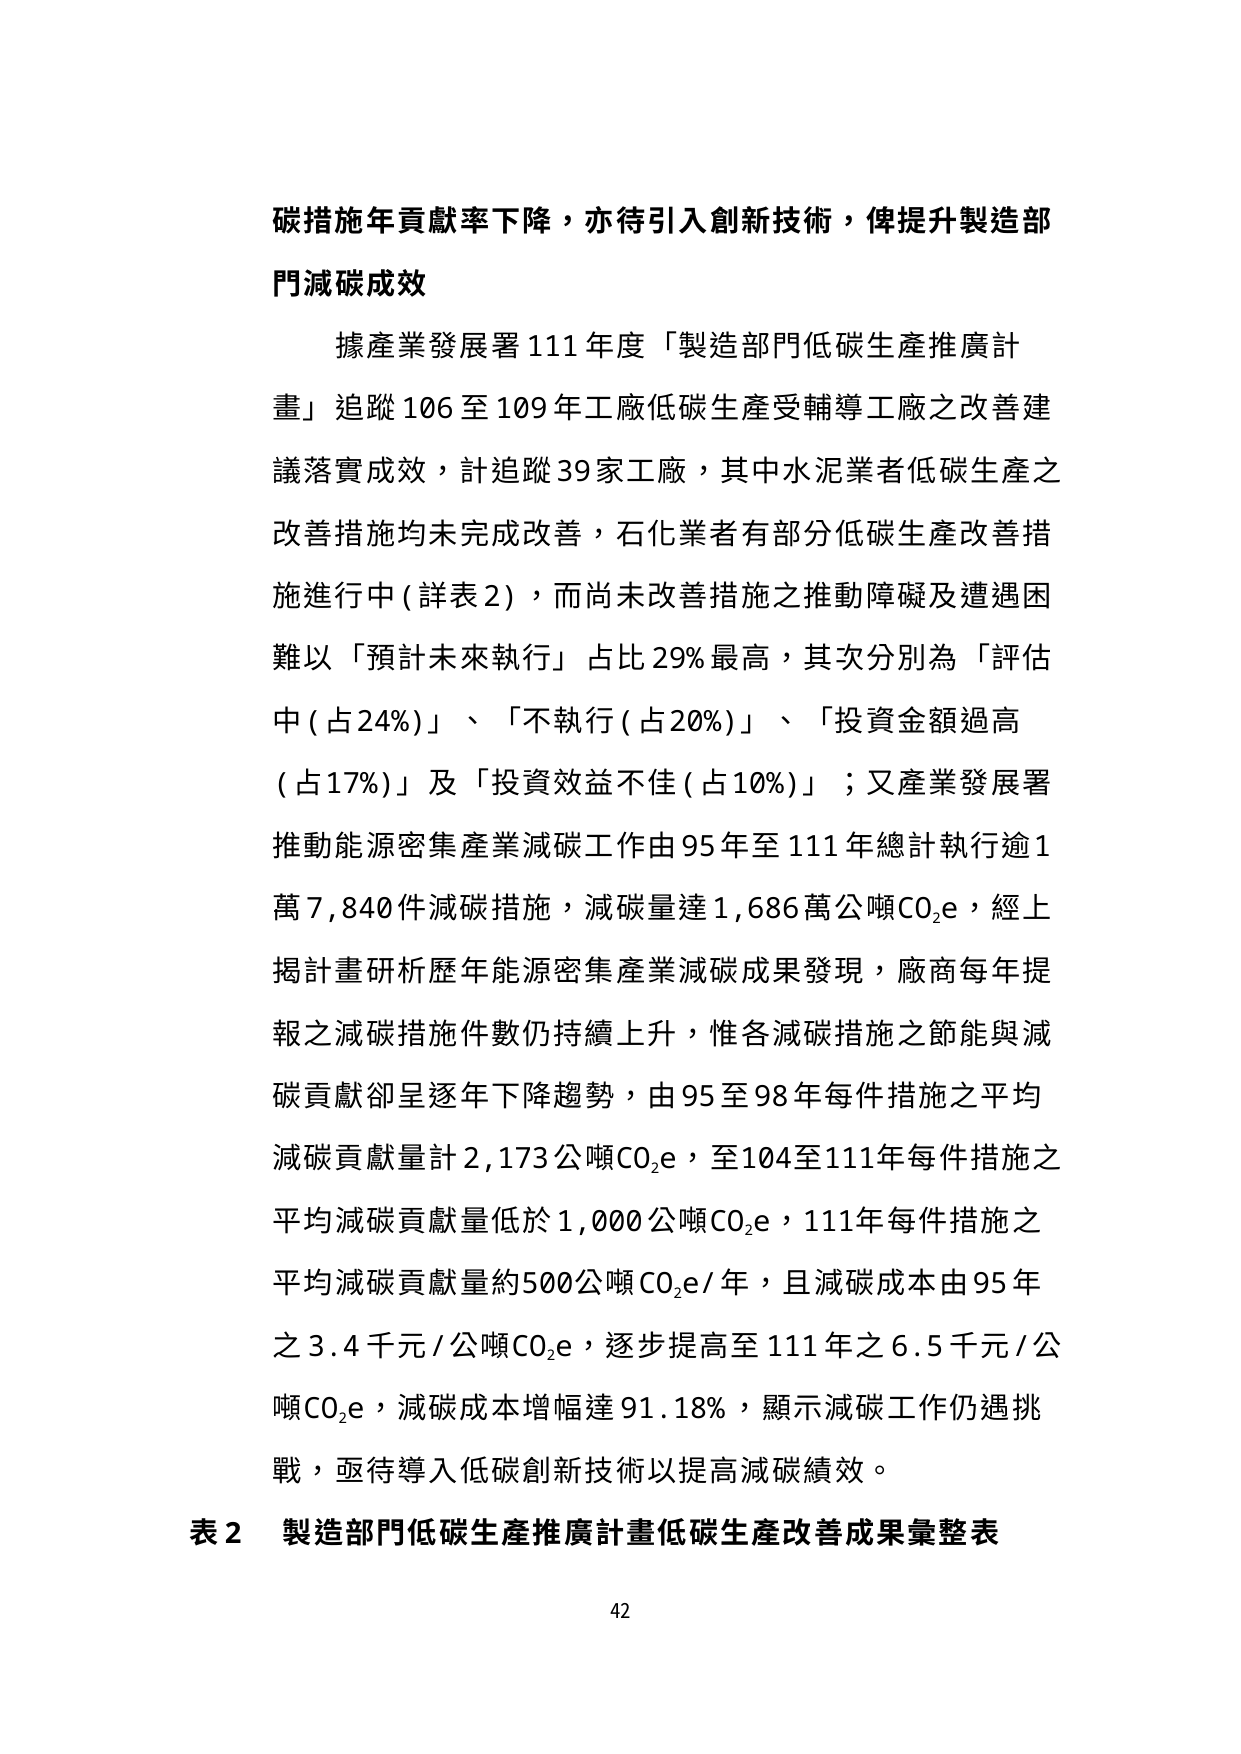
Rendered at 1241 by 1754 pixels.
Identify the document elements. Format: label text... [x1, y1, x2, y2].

text 表2 製造部門低碳生產推廣計畫低碳生產改善成果彙整表 [179, 1490, 1063, 1552]
text 碳措施年貢獻率下降，亦待引入創新技術，俾提升製造部門減碳成效 [236, 177, 1063, 302]
text 據產業發展署111年度「製造部門低碳生產推廣計畫」追蹤106至109年工廠低碳生產受輔導工廠之改善建議落實成效，計追蹤39家工廠，其中水泥業者低碳生產之改善措施均未完成改善，石化業者有部分低碳生產改善措施進行中(詳表2)，而尚未改善措施之推動障礙及遭遇困難以「預計未來執行」占比29%最高，其次分別為「評估中(占24%)」、「不執行(占20%)」、「投資金額過高(占17%)」及「投資效益不佳(占10%)」；又產業發展署推動能源密集產業減碳工作由95年至111年總計執行逾1萬7,840件減碳措施，減碳量達1,686萬公噸CO2e，經上揭計畫研析歷年能源密集產業減碳成果發現，廠商每年提報之減碳措施件數仍持續上升，惟各減碳措施之節能與減碳貢獻卻呈逐年下降趨勢，由95至98年每件措施之平均減碳貢獻量計2,173公噸CO2e，至104至111年每件措施之平均減碳貢獻量低於1,000公噸CO2e，111年每件措施之平均減碳貢獻量約500公噸CO2e/年，且減碳成本由95年之3.4千元/公噸CO2e，逐步提高至111年之6.5千元/公噸CO2e，減碳成本增幅達91.18%，顯示減碳工作仍遇挑戰，亟待導入低碳創新技術以提高減碳績效。 [266, 302, 1063, 1490]
